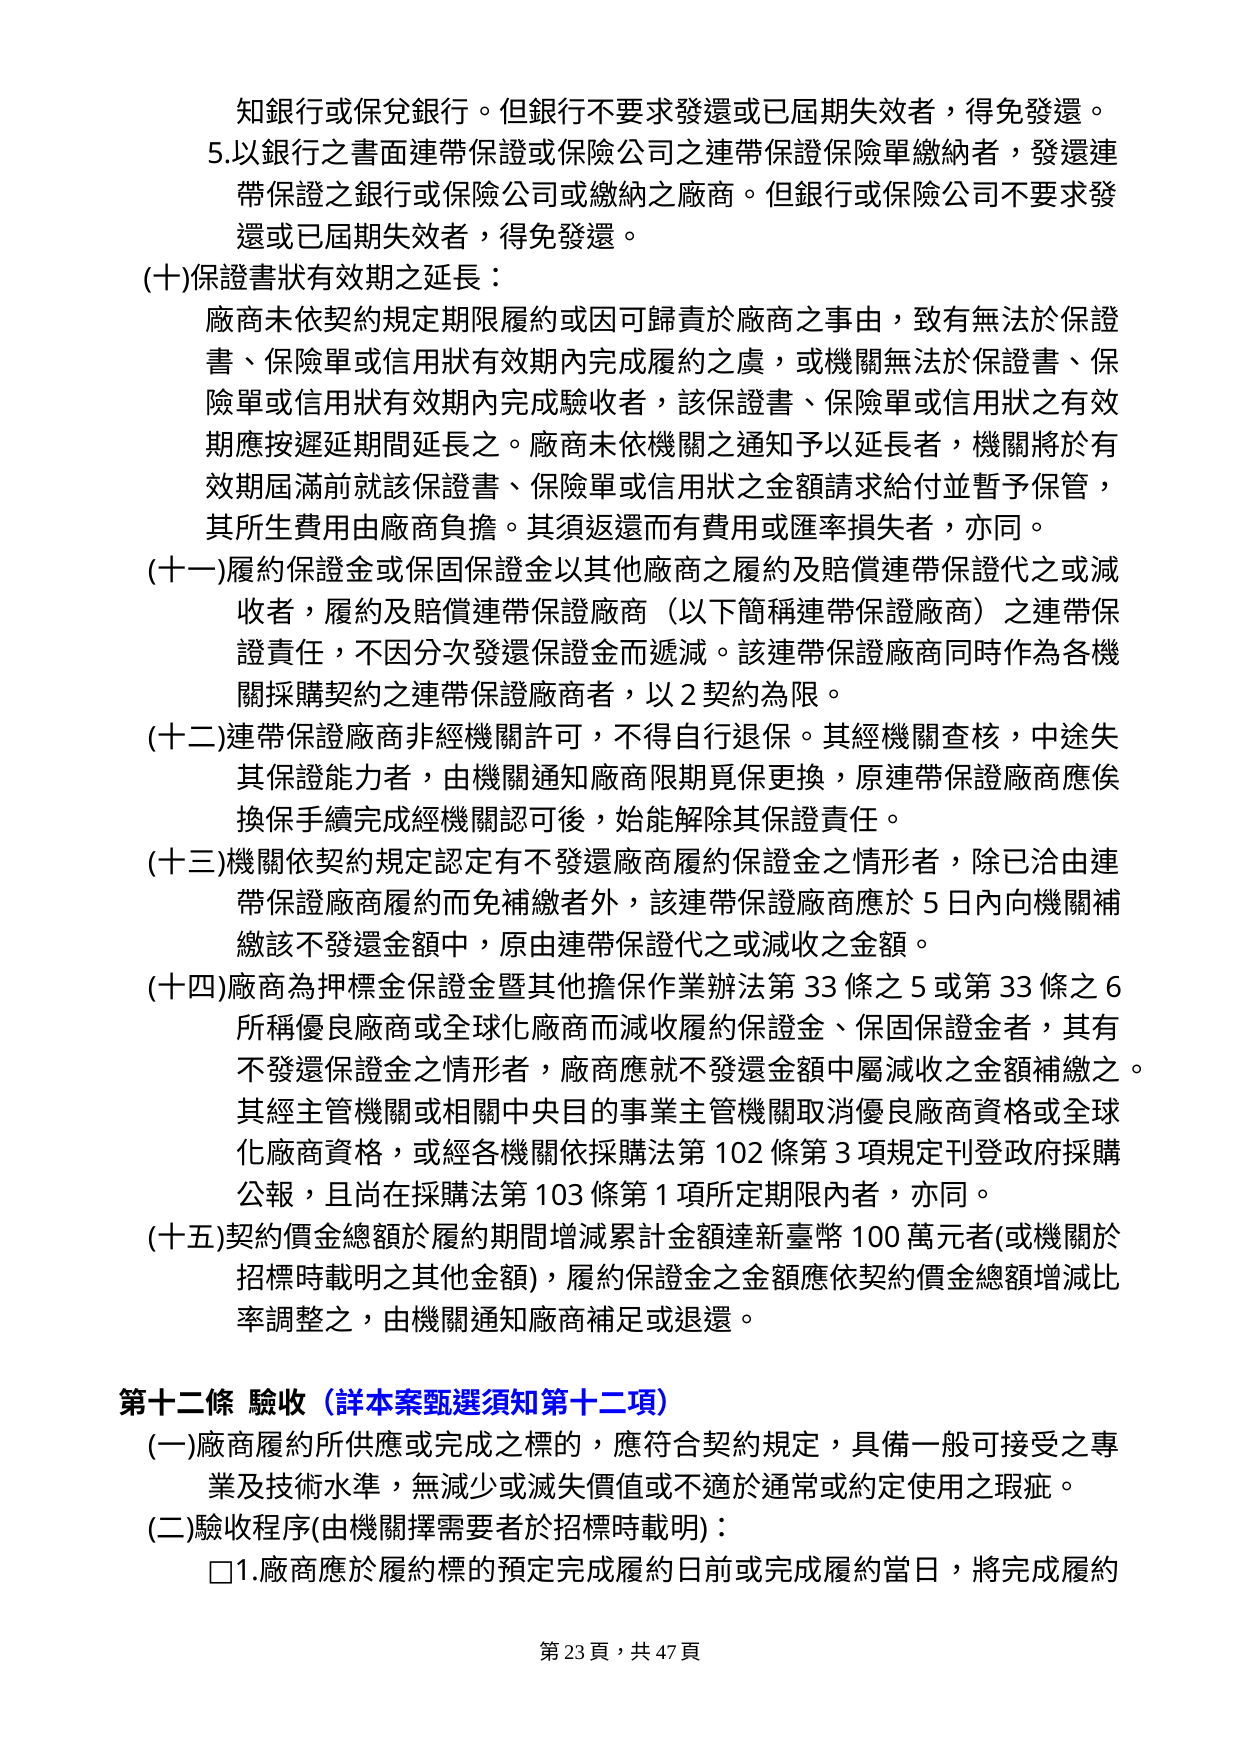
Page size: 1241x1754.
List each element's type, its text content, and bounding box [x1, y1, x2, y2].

text 廠商未依契約規定期限履約或因可歸責於廠商之事由，致有無法於保證書、保險單或信用狀有效期內完成履約之虞，或機關無法於保證書、保險單或信用狀有效期內完成驗收者，該保證書、保險單或信用狀之有效期應按遲延期間延長之。廠商未依機關之通知予以延長者，機關將於有效期屆滿前就該保證書、保險單或信用狀之金額請求給付並暫予保管，其所生費用由廠商負擔。其須返還而有費用或匯率損失者，亦同。 [206, 297, 1122, 547]
text 知銀行或保兌銀行。但銀行不要求發還或已屆期失效者，得免發還。 [207, 89, 1119, 130]
text (十三)機關依契約規定認定有不發還廠商履約保證金之情形者，除已洽由連帶保證廠商履約而免補繳者外，該連帶保證廠商應於5日內向機關補繳該不發還金額中，原由連帶保證代之或減收之金額。 [148, 839, 1122, 964]
text 5.以銀行之書面連帶保證或保險公司之連帶保證保險單繳納者，發還連帶保證之銀行或保險公司或繳納之廠商。但銀行或保險公司不要求發還或已屆期失效者，得免發還。 [207, 130, 1119, 255]
text (十四)廠商為押標金保證金暨其他擔保作業辦法第33條之5或第33條之6所稱優良廠商或全球化廠商而減收履約保證金、保固保證金者，其有不發還保證金之情形者，廠商應就不發還金額中屬減收之金額補繳之。其經主管機關或相關中央目的事業主管機關取消優良廠商資格或全球化廠商資格，或經各機關依採購法第102條第3項規定刊登政府採購公報，且尚在採購法第103條第1項所定期限內者，亦同。 [148, 964, 1122, 1214]
text (十)保證書狀有效期之延長： [143, 255, 1122, 297]
text (一)廠商履約所供應或完成之標的，應符合契約規定，具備一般可接受之專業及技術水準，無減少或滅失價值或不適於通常或約定使用之瑕疵。 [148, 1422, 1122, 1505]
text 第十二條 驗收（詳本案甄選須知第十二項） [118, 1380, 1122, 1422]
text □1.廠商應於履約標的預定完成履約日前或完成履約當日，將完成履約 [207, 1547, 1122, 1589]
text (二)驗收程序(由機關擇需要者於招標時載明)： [148, 1505, 1122, 1547]
text (十一)履約保證金或保固保證金以其他廠商之履約及賠償連帶保證代之或減收者，履約及賠償連帶保證廠商（以下簡稱連帶保證廠商）之連帶保證責任，不因分次發還保證金而遞減。該連帶保證廠商同時作為各機關採購契約之連帶保證廠商者，以2契約為限。 [148, 547, 1122, 714]
text (十二)連帶保證廠商非經機關許可，不得自行退保。其經機關查核，中途失其保證能力者，由機關通知廠商限期覓保更換，原連帶保證廠商應俟換保手續完成經機關認可後，始能解除其保證責任。 [148, 714, 1122, 839]
text (十五)契約價金總額於履約期間增減累計金額達新臺幣100萬元者(或機關於招標時載明之其他金額)，履約保證金之金額應依契約價金總額增減比率調整之，由機關通知廠商補足或退還。 [148, 1214, 1122, 1339]
